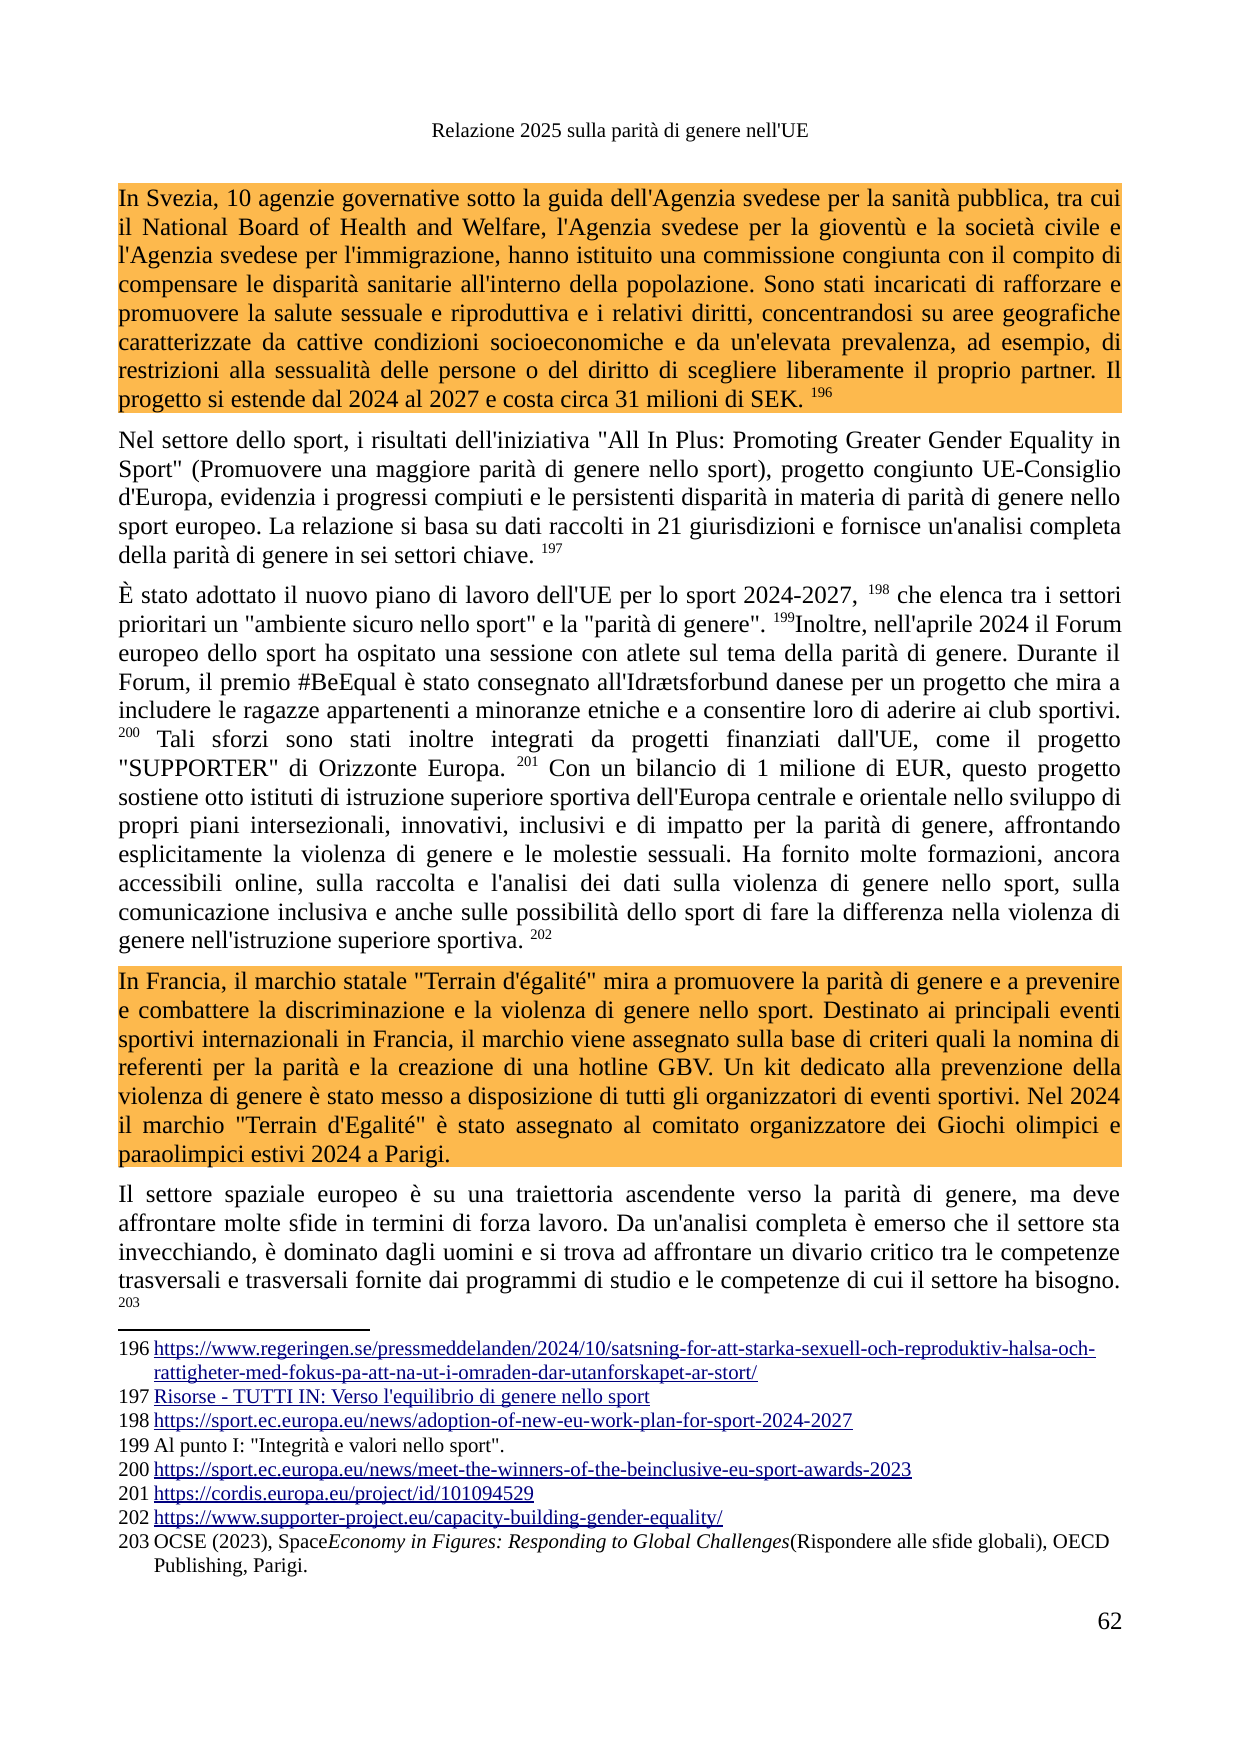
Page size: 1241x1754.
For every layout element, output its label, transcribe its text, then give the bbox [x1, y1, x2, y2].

text https://www.regeringen.se/pressmeddelanden/2024/10/satsning-for-att-starka-sexuell-och-reproduktiv-halsa-och-rattigheter-med-fokus-pa-att-na-ut-i-omraden-dar-utanforskapet-ar-stort/ [118, 1336, 1122, 1384]
text https://sport.ec.europa.eu/news/meet-the-winners-of-the-beinclusive-eu-sport-awards-2023 [118, 1457, 1122, 1481]
text In Francia, il marchio statale "Terrain d'égalité" mira a promuovere la parità di genere e a prevenire e combattere la discriminazione e la violenza di genere nello sport. Destinato ai principali eventi sportivi internazionali in Francia, il marchio viene assegnato sulla base di criteri quali la nomina di referenti per la parità e la creazione di una hotline GBV. Un kit dedicato alla prevenzione della violenza di genere è stato messo a disposizione di tutti gli organizzatori di eventi sportivi. Nel 2024 il marchio "Terrain d'Egalité" è stato assegnato al comitato organizzatore dei Giochi olimpici e paraolimpici estivi 2024 a Parigi. [118, 966, 1122, 1167]
text OCSE (2023), SpaceEconomy in Figures: Responding to Global Challenges(Rispondere alle sfide globali), OECD Publishing, Parigi. [118, 1529, 1122, 1577]
text Il settore spaziale europeo è su una traiettoria ascendente verso la parità di genere, ma deve affrontare molte sfide in termini di forza lavoro. Da un'analisi completa è emerso che il settore sta invecchiando, è dominato dagli uomini e si trova ad affrontare un divario critico tra le competenze trasversali e trasversali fornite dai programmi di studio e le competenze di cui il settore ha bisogno. [118, 1179, 1122, 1323]
text https://www.supporter-project.eu/capacity-building-gender-equality/ [118, 1505, 1122, 1529]
text Nel settore dello sport, i risultati dell'iniziativa "All In Plus: Promoting Greater Gender Equality in Sport" (Promuovere una maggiore parità di genere nello sport), progetto congiunto UE-Consiglio d'Europa, evidenzia i progressi compiuti e le persistenti disparità in materia di parità di genere nello sport europeo. La relazione si basa su dati raccolti in 21 giurisdizioni e fornisce un'analisi completa della parità di genere in sei settori chiave. [118, 425, 1122, 569]
text Risorse - TUTTI IN: Verso l'equilibrio di genere nello sport [118, 1384, 1122, 1408]
text In Svezia, 10 agenzie governative sotto la guida dell'Agenzia svedese per la sanità pubblica, tra cui il National Board of Health and Welfare, l'Agenzia svedese per la gioventù e la società civile e l'Agenzia svedese per l'immigrazione, hanno istituito una commissione congiunta con il compito di compensare le disparità sanitarie all'interno della popolazione. Sono stati incaricati di rafforzare e promuovere la salute sessuale e riproduttiva e i relativi diritti, concentrandosi su aree geografiche caratterizzate da cattive condizioni socioeconomiche e da un'elevata prevalenza, ad esempio, di restrizioni alla sessualità delle persone o del diritto di scegliere liberamente il proprio partner. Il progetto si estende dal 2024 al 2027 e costa circa 31 milioni di SEK. [118, 183, 1122, 413]
text È stato adottato il nuovo piano di lavoro dell'UE per lo sport 2024-2027, che elenca tra i settori prioritari un "ambiente sicuro nello sport" e la "parità di genere". Inoltre, nell'aprile 2024 il Forum europeo dello sport ha ospitato una sessione con atlete sul tema della parità di genere. Durante il Forum, il premio #BeEqual è stato consegnato all'Idrætsforbund danese per un progetto che mira a includere le ragazze appartenenti a minoranze etniche e a consentire loro di aderire ai club sportivi. Tali sforzi sono stati inoltre integrati da progetti finanziati dall'UE, come il progetto "SUPPORTER" di Orizzonte Europa. Con un bilancio di 1 milione di EUR, questo progetto sostiene otto istituti di istruzione superiore sportiva dell'Europa centrale e orientale nello sviluppo di propri piani intersezionali, innovativi, inclusivi e di impatto per la parità di genere, affrontando esplicitamente la violenza di genere e le molestie sessuali. Ha fornito molte formazioni, ancora accessibili online, sulla raccolta e l'analisi dei dati sulla violenza di genere nello sport, sulla comunicazione inclusiva e anche sulle possibilità dello sport di fare la differenza nella violenza di genere nell'istruzione superiore sportiva. [118, 581, 1122, 954]
text Al punto I: "Integrità e valori nello sport". [118, 1432, 1122, 1457]
text https://cordis.europa.eu/project/id/101094529 [118, 1481, 1122, 1505]
text https://sport.ec.europa.eu/news/adoption-of-new-eu-work-plan-for-sport-2024-2027 [118, 1408, 1122, 1432]
